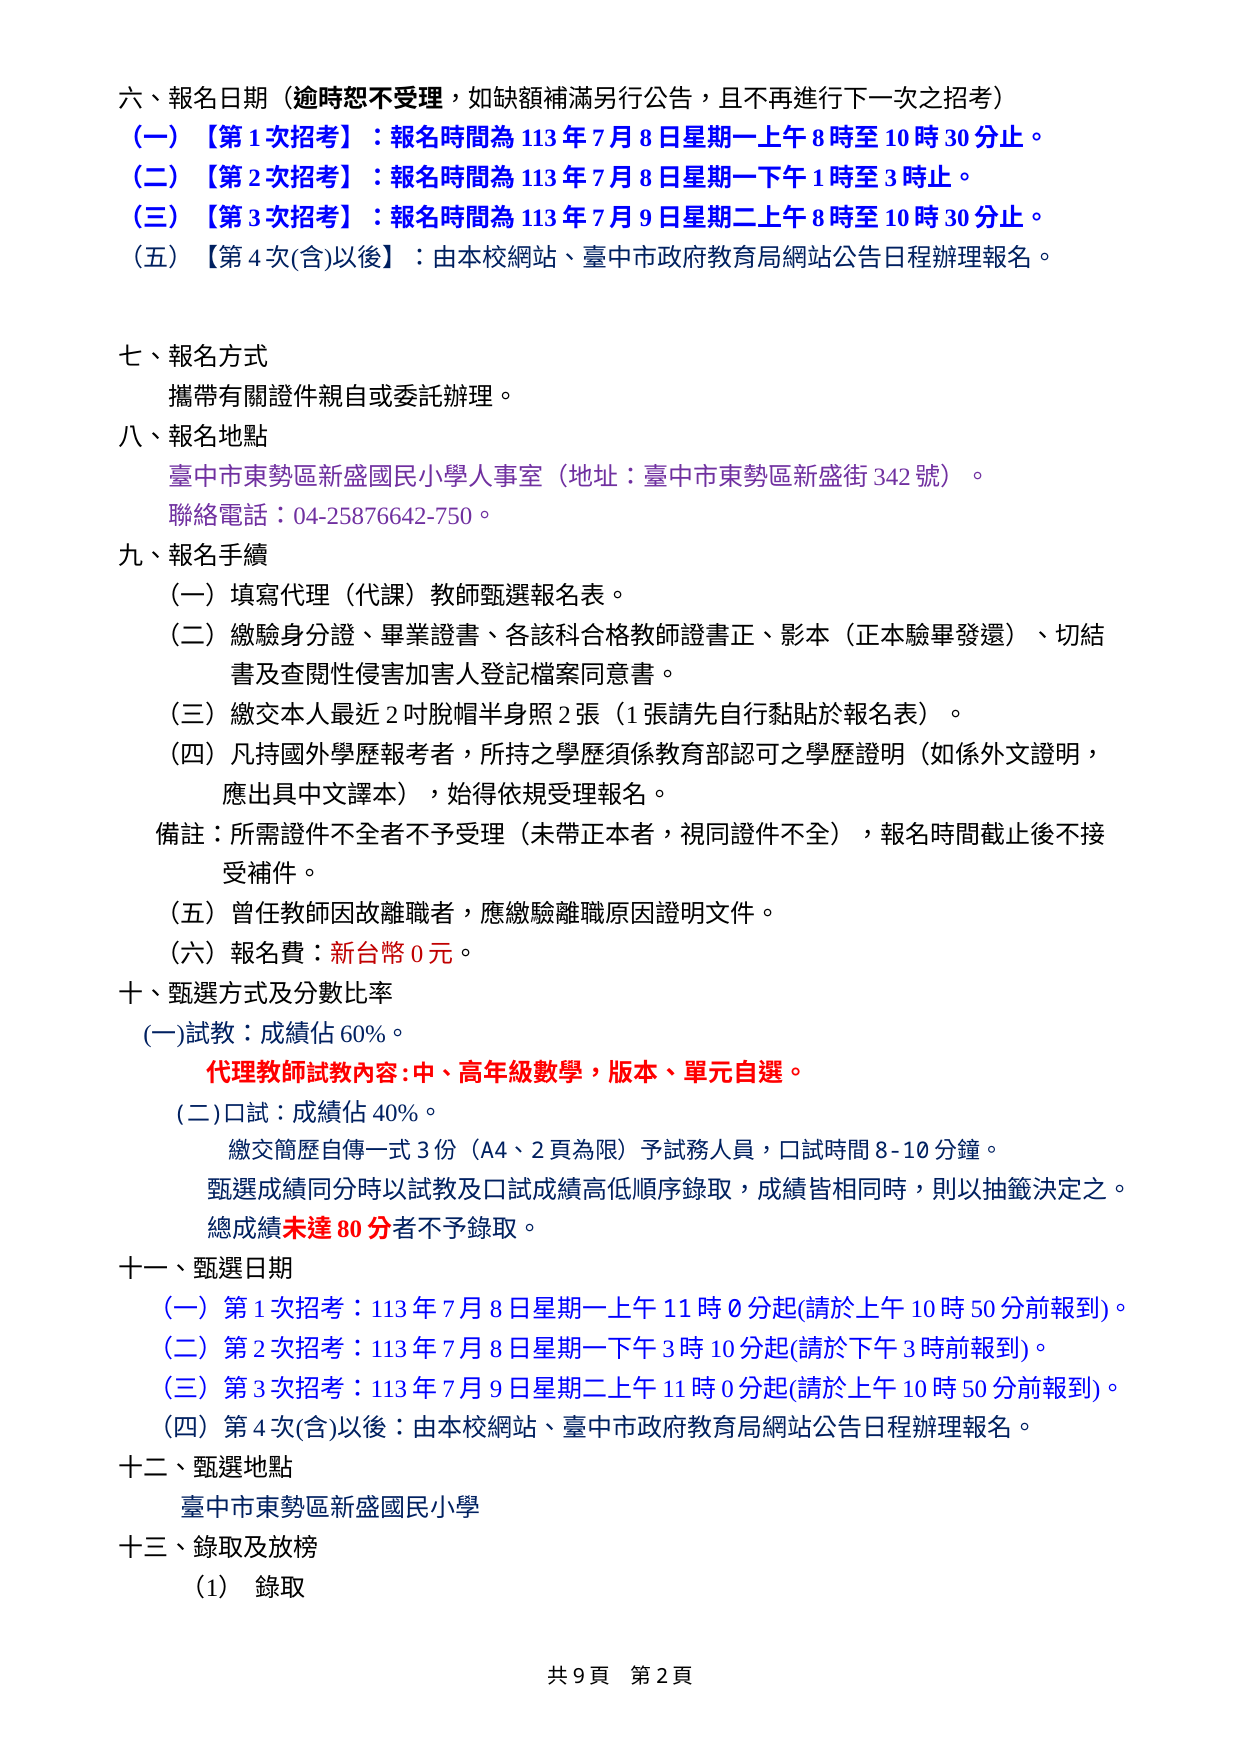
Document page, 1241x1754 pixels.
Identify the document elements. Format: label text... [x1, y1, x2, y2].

text (二)口試：成績佔40%。 [118, 1093, 1122, 1129]
text 八、報名地點 臺中市東勢區新盛國民小學人事室（地址：臺中市東勢區新盛街342號）。 [118, 416, 1122, 492]
text 九、報名手續 [118, 536, 1122, 572]
text （一）填寫代理（代課）教師甄選報名表。 [118, 575, 1122, 612]
text （一）【第1次招考】：報名時間為113年7月8日星期一上午8時至10時30分止。 [118, 118, 1122, 154]
text 臺中市東勢區新盛國民小學 [181, 1487, 1122, 1524]
text 代理教師試教內容:中、高年級數學，版本、單元自選。 [207, 1053, 1122, 1089]
text （六）報名費：新台幣0元。 [156, 933, 1122, 970]
text 備註：所需證件不全者不予受理（未帶正本者，視同證件不全），報名時間截止後不接受補件。 [156, 814, 1122, 890]
text （四）凡持國外學歷報考者，所持之學歷須係教育部認可之學歷證明（如係外文證明，應出具中文譯本），始得依規受理報名。 [156, 734, 1122, 811]
text （五）【第4次(含)以後】：由本校網站、臺中市政府教育局網站公告日程辦理報名。 [118, 237, 1122, 334]
text （三）第3次招考：113年7月9日星期二上午11時0分起(請於上午10時50分前報到)。 [148, 1368, 1152, 1404]
text 聯絡電話：04-25876642-750。 [168, 496, 1122, 532]
text （二）【第2次招考】：報名時間為113年7月8日星期一下午1時至3時止。 [118, 158, 1122, 194]
text 繳交簡歷自傳一式3份（A4、2頁為限）予試務人員，口試時間8-10分鐘。 [118, 1132, 1122, 1166]
text （一）第1次招考：113年7月8日星期一上午11時0分起(請於上午10時50分前報到)。 [148, 1288, 1152, 1325]
text 七、報名方式 攜帶有關證件親自或委託辦理。 [118, 337, 1122, 413]
text 十一、甄選日期 [118, 1249, 1122, 1285]
text （五）曾任教師因故離職者，應繳驗離職原因證明文件。 [156, 894, 1122, 930]
text 六、報名日期（逾時恕不受理，如缺額補滿另行公告，且不再進行下一次之招考） [118, 78, 1122, 114]
text 十、甄選方式及分數比率 [118, 973, 1122, 1009]
list 錄取 [181, 1567, 1122, 1603]
text （三）繳交本人最近2吋脫帽半身照2張（1張請先自行黏貼於報名表）。 [156, 695, 1122, 731]
text （二）繳驗身分證、畢業證書、各該科合格教師證書正、影本（正本驗畢發還）、切結書及查閱性侵害加害人登記檔案同意書。 [156, 615, 1122, 691]
text （四）第4次(含)以後：由本校網站、臺中市政府教育局網站公告日程辦理報名。 [148, 1408, 1122, 1444]
text 甄選成績同分時以試教及口試成績高低順序錄取，成績皆相同時，則以抽籤決定之。 [207, 1169, 1122, 1205]
text （二）第2次招考：113年7月8日星期一下午3時10分起(請於下午3時前報到)。 [148, 1328, 1122, 1364]
text （三）【第3次招考】：報名時間為113年7月9日星期二上午8時至10時30分止。 [118, 197, 1122, 234]
text (一)試教：成績佔60%。 [118, 1013, 1122, 1049]
text 總成績未達80分者不予錄取。 [207, 1209, 1122, 1245]
text 十三、錄取及放榜 [118, 1527, 1122, 1563]
text 十二、甄選地點 [118, 1448, 1122, 1484]
